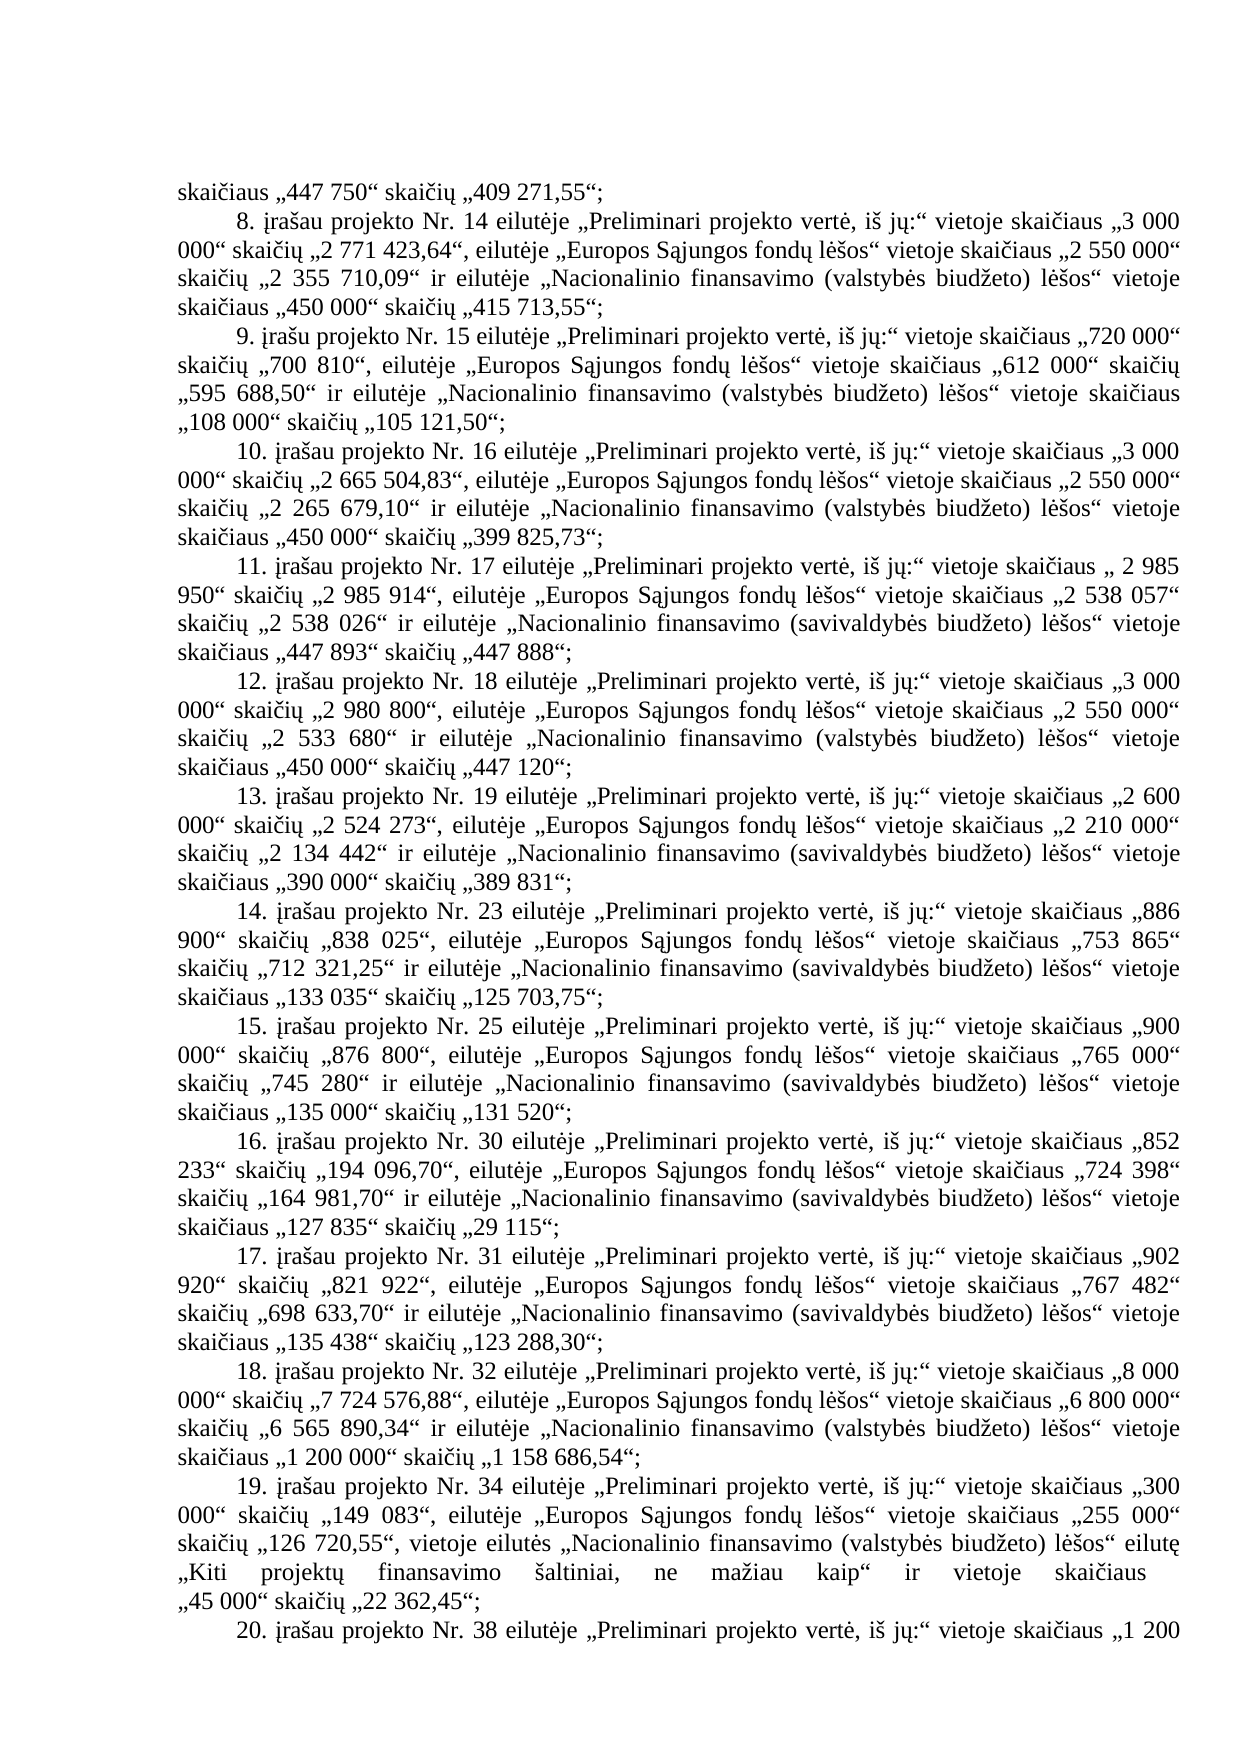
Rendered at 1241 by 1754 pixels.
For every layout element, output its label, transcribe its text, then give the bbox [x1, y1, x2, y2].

text 9. įrašu projekto Nr. 15 eilutėje „Preliminari projekto vertė, iš jų:“ vietoje skaičiaus „720 000“ skaičių „700 810“, eilutėje „Europos Sąjungos fondų lėšos“ vietoje skaičiaus „612 000“ skaičių „595 688,50“ ir eilutėje „Nacionalinio finansavimo (valstybės biudžeto) lėšos“ vietoje skaičiaus „108 000“ skaičių „105 121,50“; [177, 321, 1181, 436]
text 19. įrašau projekto Nr. 34 eilutėje „Preliminari projekto vertė, iš jų:“ vietoje skaičiaus „300 000“ skaičių „149 083“, eilutėje „Europos Sąjungos fondų lėšos“ vietoje skaičiaus „255 000“ skaičių „126 720,55“, vietoje eilutės „Nacionalinio finansavimo (valstybės biudžeto) lėšos“ eilutę „Kiti projektų finansavimo šaltiniai, ne mažiau kaip“ ir vietoje skaičiaus „45 000“ skaičių „22 362,45“; [177, 1471, 1181, 1615]
text 8. įrašau projekto Nr. 14 eilutėje „Preliminari projekto vertė, iš jų:“ vietoje skaičiaus „3 000 000“ skaičių „2 771 423,64“, eilutėje „Europos Sąjungos fondų lėšos“ vietoje skaičiaus „2 550 000“ skaičių „2 355 710,09“ ir eilutėje „Nacionalinio finansavimo (valstybės biudžeto) lėšos“ vietoje skaičiaus „450 000“ skaičių „415 713,55“; [177, 206, 1181, 321]
text 17. įrašau projekto Nr. 31 eilutėje „Preliminari projekto vertė, iš jų:“ vietoje skaičiaus „902 920“ skaičių „821 922“, eilutėje „Europos Sąjungos fondų lėšos“ vietoje skaičiaus „767 482“ skaičių „698 633,70“ ir eilutėje „Nacionalinio finansavimo (savivaldybės biudžeto) lėšos“ vietoje skaičiaus „135 438“ skaičių „123 288,30“; [177, 1241, 1181, 1356]
text 18. įrašau projekto Nr. 32 eilutėje „Preliminari projekto vertė, iš jų:“ vietoje skaičiaus „8 000 000“ skaičių „7 724 576,88“, eilutėje „Europos Sąjungos fondų lėšos“ vietoje skaičiaus „6 800 000“ skaičių „6 565 890,34“ ir eilutėje „Nacionalinio finansavimo (valstybės biudžeto) lėšos“ vietoje skaičiaus „1 200 000“ skaičių „1 158 686,54“; [177, 1356, 1181, 1471]
text 20. įrašau projekto Nr. 38 eilutėje „Preliminari projekto vertė, iš jų:“ vietoje skaičiaus „1 200 [177, 1615, 1181, 1643]
text 11. įrašau projekto Nr. 17 eilutėje „Preliminari projekto vertė, iš jų:“ vietoje skaičiaus „ 2 985 950“ skaičių „2 985 914“, eilutėje „Europos Sąjungos fondų lėšos“ vietoje skaičiaus „2 538 057“ skaičių „2 538 026“ ir eilutėje „Nacionalinio finansavimo (savivaldybės biudžeto) lėšos“ vietoje skaičiaus „447 893“ skaičių „447 888“; [177, 551, 1181, 666]
text 16. įrašau projekto Nr. 30 eilutėje „Preliminari projekto vertė, iš jų:“ vietoje skaičiaus „852 233“ skaičių „194 096,70“, eilutėje „Europos Sąjungos fondų lėšos“ vietoje skaičiaus „724 398“ skaičių „164 981,70“ ir eilutėje „Nacionalinio finansavimo (savivaldybės biudžeto) lėšos“ vietoje skaičiaus „127 835“ skaičių „29 115“; [177, 1126, 1181, 1241]
text 14. įrašau projekto Nr. 23 eilutėje „Preliminari projekto vertė, iš jų:“ vietoje skaičiaus „886 900“ skaičių „838 025“, eilutėje „Europos Sąjungos fondų lėšos“ vietoje skaičiaus „753 865“ skaičių „712 321,25“ ir eilutėje „Nacionalinio finansavimo (savivaldybės biudžeto) lėšos“ vietoje skaičiaus „133 035“ skaičių „125 703,75“; [177, 896, 1181, 1011]
text 10. įrašau projekto Nr. 16 eilutėje „Preliminari projekto vertė, iš jų:“ vietoje skaičiaus „3 000 000“ skaičių „2 665 504,83“, eilutėje „Europos Sąjungos fondų lėšos“ vietoje skaičiaus „2 550 000“ skaičių „2 265 679,10“ ir eilutėje „Nacionalinio finansavimo (valstybės biudžeto) lėšos“ vietoje skaičiaus „450 000“ skaičių „399 825,73“; [177, 436, 1181, 551]
text skaičiaus „447 750“ skaičių „409 271,55“; [177, 177, 1181, 206]
text 12. įrašau projekto Nr. 18 eilutėje „Preliminari projekto vertė, iš jų:“ vietoje skaičiaus „3 000 000“ skaičių „2 980 800“, eilutėje „Europos Sąjungos fondų lėšos“ vietoje skaičiaus „2 550 000“ skaičių „2 533 680“ ir eilutėje „Nacionalinio finansavimo (valstybės biudžeto) lėšos“ vietoje skaičiaus „450 000“ skaičių „447 120“; [177, 666, 1181, 781]
text 13. įrašau projekto Nr. 19 eilutėje „Preliminari projekto vertė, iš jų:“ vietoje skaičiaus „2 600 000“ skaičių „2 524 273“, eilutėje „Europos Sąjungos fondų lėšos“ vietoje skaičiaus „2 210 000“ skaičių „2 134 442“ ir eilutėje „Nacionalinio finansavimo (savivaldybės biudžeto) lėšos“ vietoje skaičiaus „390 000“ skaičių „389 831“; [177, 781, 1181, 896]
text 15. įrašau projekto Nr. 25 eilutėje „Preliminari projekto vertė, iš jų:“ vietoje skaičiaus „900 000“ skaičių „876 800“, eilutėje „Europos Sąjungos fondų lėšos“ vietoje skaičiaus „765 000“ skaičių „745 280“ ir eilutėje „Nacionalinio finansavimo (savivaldybės biudžeto) lėšos“ vietoje skaičiaus „135 000“ skaičių „131 520“; [177, 1011, 1181, 1126]
